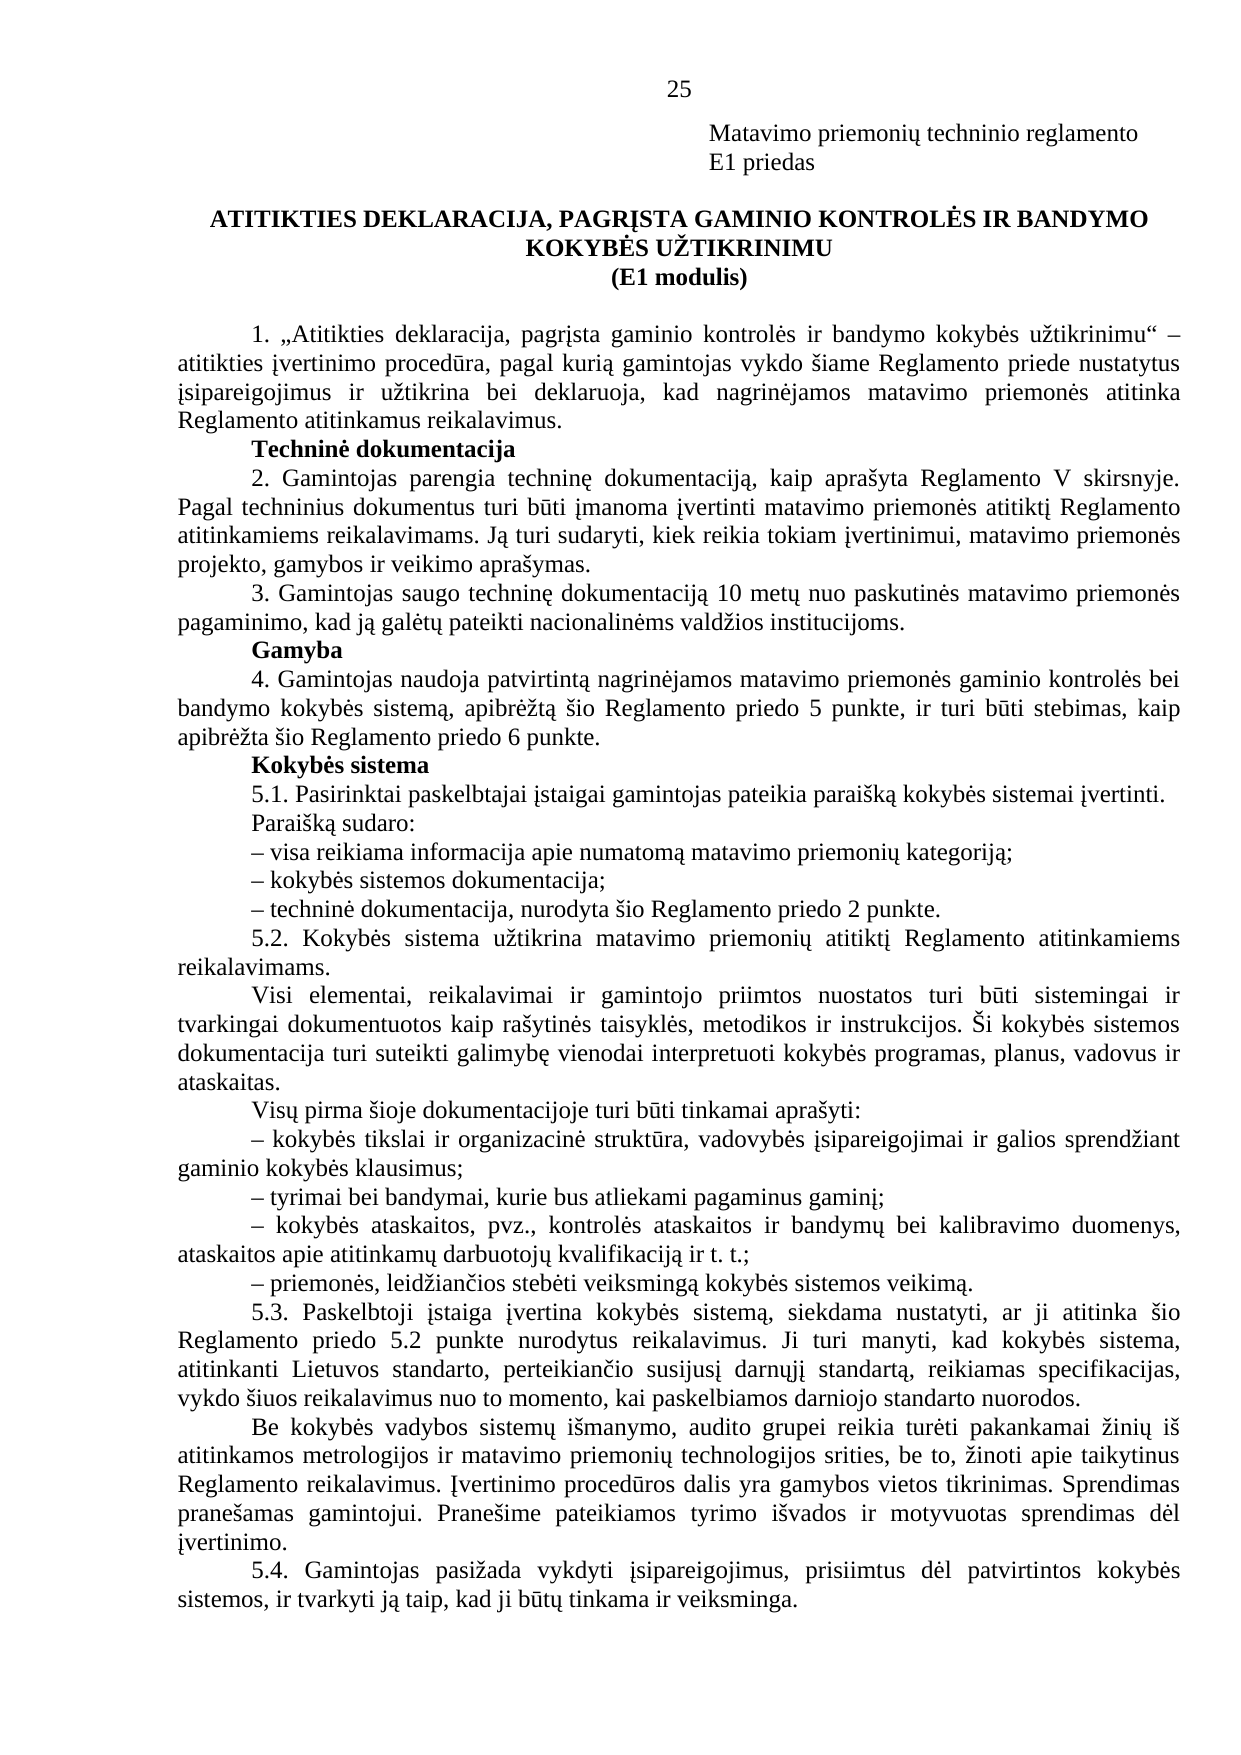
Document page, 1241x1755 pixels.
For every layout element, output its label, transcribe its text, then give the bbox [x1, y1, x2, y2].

text 2. Gamintojas parengia techninę dokumentaciją, kaip aprašyta Reglamento V skirsnyje. Pagal techninius dokumentus turi būti įmanoma įvertinti matavimo priemonės atitiktį Reglamento atitinkamiems reikalavimams. Ją turi sudaryti, kiek reikia tokiam įvertinimui, matavimo priemonės projekto, gamybos ir veikimo aprašymas. [177, 463, 1181, 578]
text 1. „Atitikties deklaracija, pagrįsta gaminio kontrolės ir bandymo kokybės užtikrinimu“ – atitikties įvertinimo procedūra, pagal kurią gamintojas vykdo šiame Reglamento priede nustatytus įsipareigojimus ir užtikrina bei deklaruoja, kad nagrinėjamos matavimo priemonės atitinka Reglamento atitinkamus reikalavimus. [177, 319, 1181, 434]
text – priemonės, leidžiančios stebėti veiksmingą kokybės sistemos veikimą. [177, 1268, 1181, 1297]
text 3. Gamintojas saugo techninę dokumentaciją 10 metų nuo paskutinės matavimo priemonės pagaminimo, kad ją galėtų pateikti nacionalinėms valdžios institucijoms. [177, 578, 1181, 636]
text ATITIKTIES DEKLARACIJA, PAGRĮSTA GAMINIO KONTROLĖS IR BANDYMO KOKYBĖS UŽTIKRINIMU [177, 204, 1181, 262]
text 4. Gamintojas naudoja patvirtintą nagrinėjamos matavimo priemonės gaminio kontrolės bei bandymo kokybės sistemą, apibrėžtą šio Reglamento priedo 5 punkte, ir turi būti stebimas, kaip apibrėžta šio Reglamento priedo 6 punkte. [177, 664, 1181, 751]
text 5.4. Gamintojas pasižada vykdyti įsipareigojimus, prisiimtus dėl patvirtintos kokybės sistemos, ir tvarkyti ją taip, kad ji būtų tinkama ir veiksminga. [177, 1556, 1181, 1613]
text – kokybės ataskaitos, pvz., kontrolės ataskaitos ir bandymų bei kalibravimo duomenys, ataskaitos apie atitinkamų darbuotojų kvalifikaciją ir t. t.; [177, 1211, 1181, 1268]
text – visa reikiama informacija apie numatomą matavimo priemonių kategoriją; [177, 837, 1181, 866]
text Visi elementai, reikalavimai ir gamintojo priimtos nuostatos turi būti sistemingai ir tvarkingai dokumentuotos kaip rašytinės taisyklės, metodikos ir instrukcijos. Ši kokybės sistemos dokumentacija turi suteikti galimybę vienodai interpretuoti kokybės programas, planus, vadovus ir ataskaitas. [177, 981, 1181, 1096]
text 5.3. Paskelbtoji įstaiga įvertina kokybės sistemą, siekdama nustatyti, ar ji atitinka šio Reglamento priedo 5.2 punkte nurodytus reikalavimus. Ji turi manyti, kad kokybės sistema, atitinkanti Lietuvos standarto, perteikiančio susijusį darnųjį standartą, reikiamas specifikacijas, vykdo šiuos reikalavimus nuo to momento, kai paskelbiamos darniojo standarto nuorodos. [177, 1297, 1181, 1412]
text Be kokybės vadybos sistemų išmanymo, audito grupei reikia turėti pakankamai žinių iš atitinkamos metrologijos ir matavimo priemonių technologijos srities, be to, žinoti apie taikytinus Reglamento reikalavimus. Įvertinimo procedūros dalis yra gamybos vietos tikrinimas. Sprendimas pranešamas gamintojui. Pranešime pateikiamos tyrimo išvados ir motyvuotas sprendimas dėl įvertinimo. [177, 1412, 1181, 1556]
text Matavimo priemonių techninio reglamento [702, 118, 1181, 147]
text – tyrimai bei bandymai, kurie bus atliekami pagaminus gaminį; [177, 1182, 1181, 1211]
text Visų pirma šioje dokumentacijoje turi būti tinkamai aprašyti: [177, 1096, 1181, 1124]
text Gamyba [177, 636, 1181, 664]
text 5.2. Kokybės sistema užtikrina matavimo priemonių atitiktį Reglamento atitinkamiems reikalavimams. [177, 923, 1181, 981]
text 5.1. Pasirinktai paskelbtajai įstaigai gamintojas pateikia paraišką kokybės sistemai įvertinti. [177, 779, 1181, 808]
text – techninė dokumentacija, nurodyta šio Reglamento priedo 2 punkte. [177, 894, 1181, 923]
text (E1 modulis) [177, 262, 1181, 291]
text – kokybės tikslai ir organizacinė struktūra, vadovybės įsipareigojimai ir galios sprendžiant gaminio kokybės klausimus; [177, 1124, 1181, 1182]
text Paraišką sudaro: [177, 808, 1181, 837]
text Kokybės sistema [177, 751, 1181, 779]
text – kokybės sistemos dokumentacija; [177, 866, 1181, 894]
text Techninė dokumentacija [177, 434, 1181, 463]
text E1 priedas [177, 147, 1181, 176]
